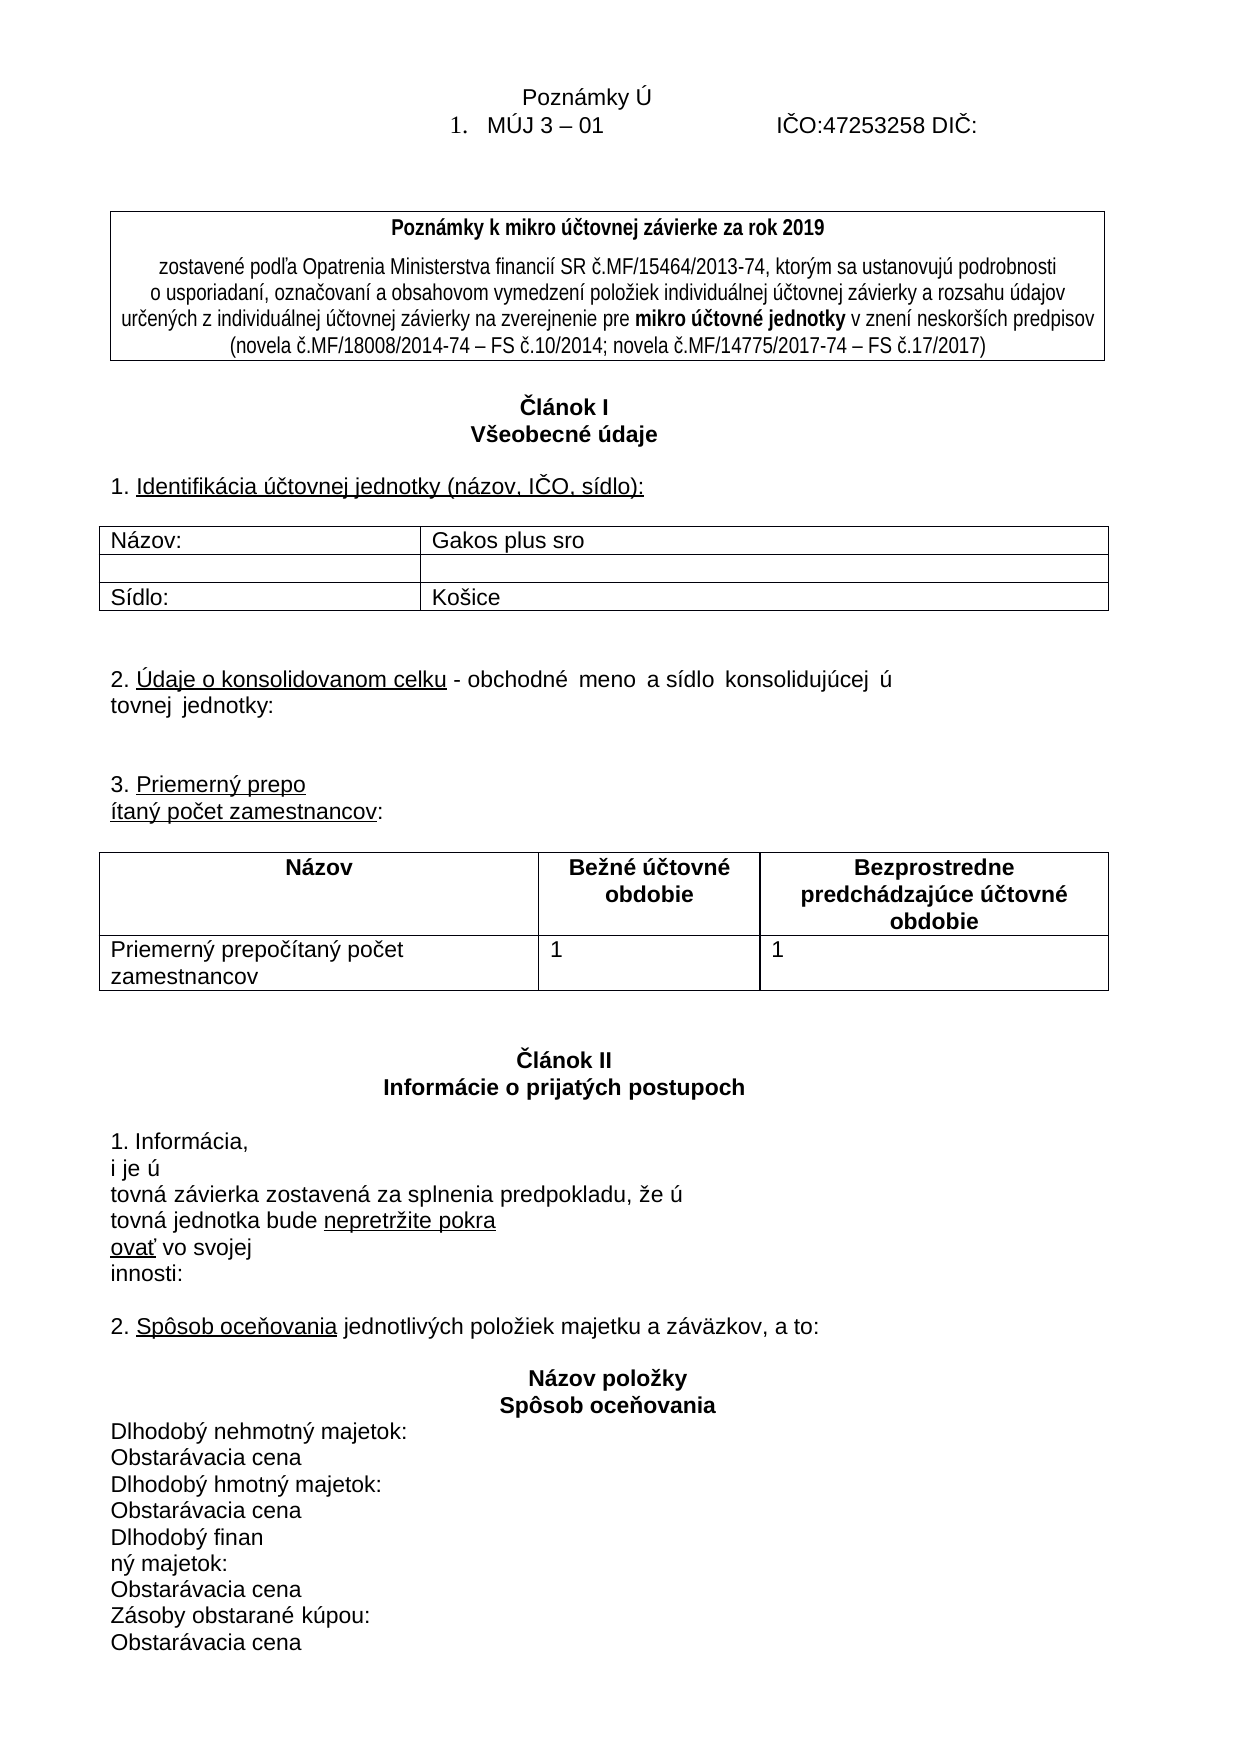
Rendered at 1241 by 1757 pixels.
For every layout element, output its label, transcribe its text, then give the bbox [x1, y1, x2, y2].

table_cell [100, 555, 420, 582]
text tovná závierka zostavená za splnenia predpokladu, že ú [110, 1181, 1105, 1207]
text zostavené podľa Opatrenia Ministerstva financií SR č.MF/15464/2013-74, ktorým sa ustanovujú podrobnosti o usporiadaní, označovaní a obsahovom vymedzení položiek individuálnej účtovnej závierky a rozsahu údajov určených z individuálnej účtovnej závierky na zverejnenie pre mikro účtovné jednotky v znení neskorších predpisov [111, 249, 1104, 329]
table_header Názov [100, 853, 538, 934]
text innosti: [110, 1260, 1105, 1286]
text Obstarávacia cena [110, 1576, 1105, 1602]
text Obstarávacia cena [110, 1444, 1105, 1471]
table_cell Sídlo: [100, 583, 420, 610]
text Zásoby obstarané kúpou: [110, 1602, 1105, 1629]
table_cell 1 [539, 936, 759, 990]
text 2. Údaje o konsolidovanom celku - obchodné meno a sídlo konsolidujúcej ú [110, 666, 1105, 692]
text Spôsob oceňovania [110, 1392, 1105, 1418]
text i je ú [110, 1154, 1105, 1181]
table_header Gakos plus sro [421, 527, 1108, 554]
text Názov položky [110, 1365, 1105, 1392]
text Dlhodobý finan [110, 1523, 1105, 1550]
text Všeobecné údaje [110, 421, 1017, 447]
subtitle Článok II [110, 1047, 1017, 1073]
text 1. Informácia, [110, 1128, 1105, 1154]
text ítaný počet zamestnancov: [110, 798, 1105, 825]
text tovná jednotka bude nepretržite pokra [110, 1207, 1105, 1233]
text Informácie o prijatých postupoch [110, 1073, 1018, 1100]
text Poznámky k mikro účtovnej závierke za rok 2019 [111, 212, 1104, 240]
text ný majetok: [110, 1550, 1105, 1576]
text 2. Spôsob oceňovania jednotlivých položiek majetku a záväzkov, a to: [110, 1313, 1105, 1339]
text ovať vo svojej [110, 1233, 1105, 1260]
text Dlhodobý nehmotný majetok: [110, 1418, 1105, 1444]
table_cell Košice [421, 583, 1108, 610]
table_cell 1 [761, 936, 1108, 990]
table_header Bezprostredne predchádzajúce účtovné obdobie [761, 853, 1108, 934]
text 1. Identifikácia účtovnej jednotky (názov, IČO, sídlo): [110, 473, 1105, 499]
table_cell [421, 555, 1108, 582]
text Dlhodobý hmotný majetok: [110, 1471, 1105, 1497]
table_header Názov: [100, 527, 420, 554]
text 3. Priemerný prepo [110, 771, 1105, 798]
table_cell Priemerný prepočítaný počet zamestnancov [100, 936, 538, 990]
text Obstarávacia cena [110, 1629, 1105, 1655]
table_header Bežné účtovné obdobie [539, 853, 759, 934]
text tovnej jednotky: [110, 692, 1105, 718]
text Obstarávacia cena [110, 1497, 1105, 1523]
text (novela č.MF/18008/2014-74 – FS č.10/2014; novela č.MF/14775/2017-74 – FS č.17/2017) [111, 329, 1104, 360]
subtitle Článok I [110, 394, 1018, 421]
